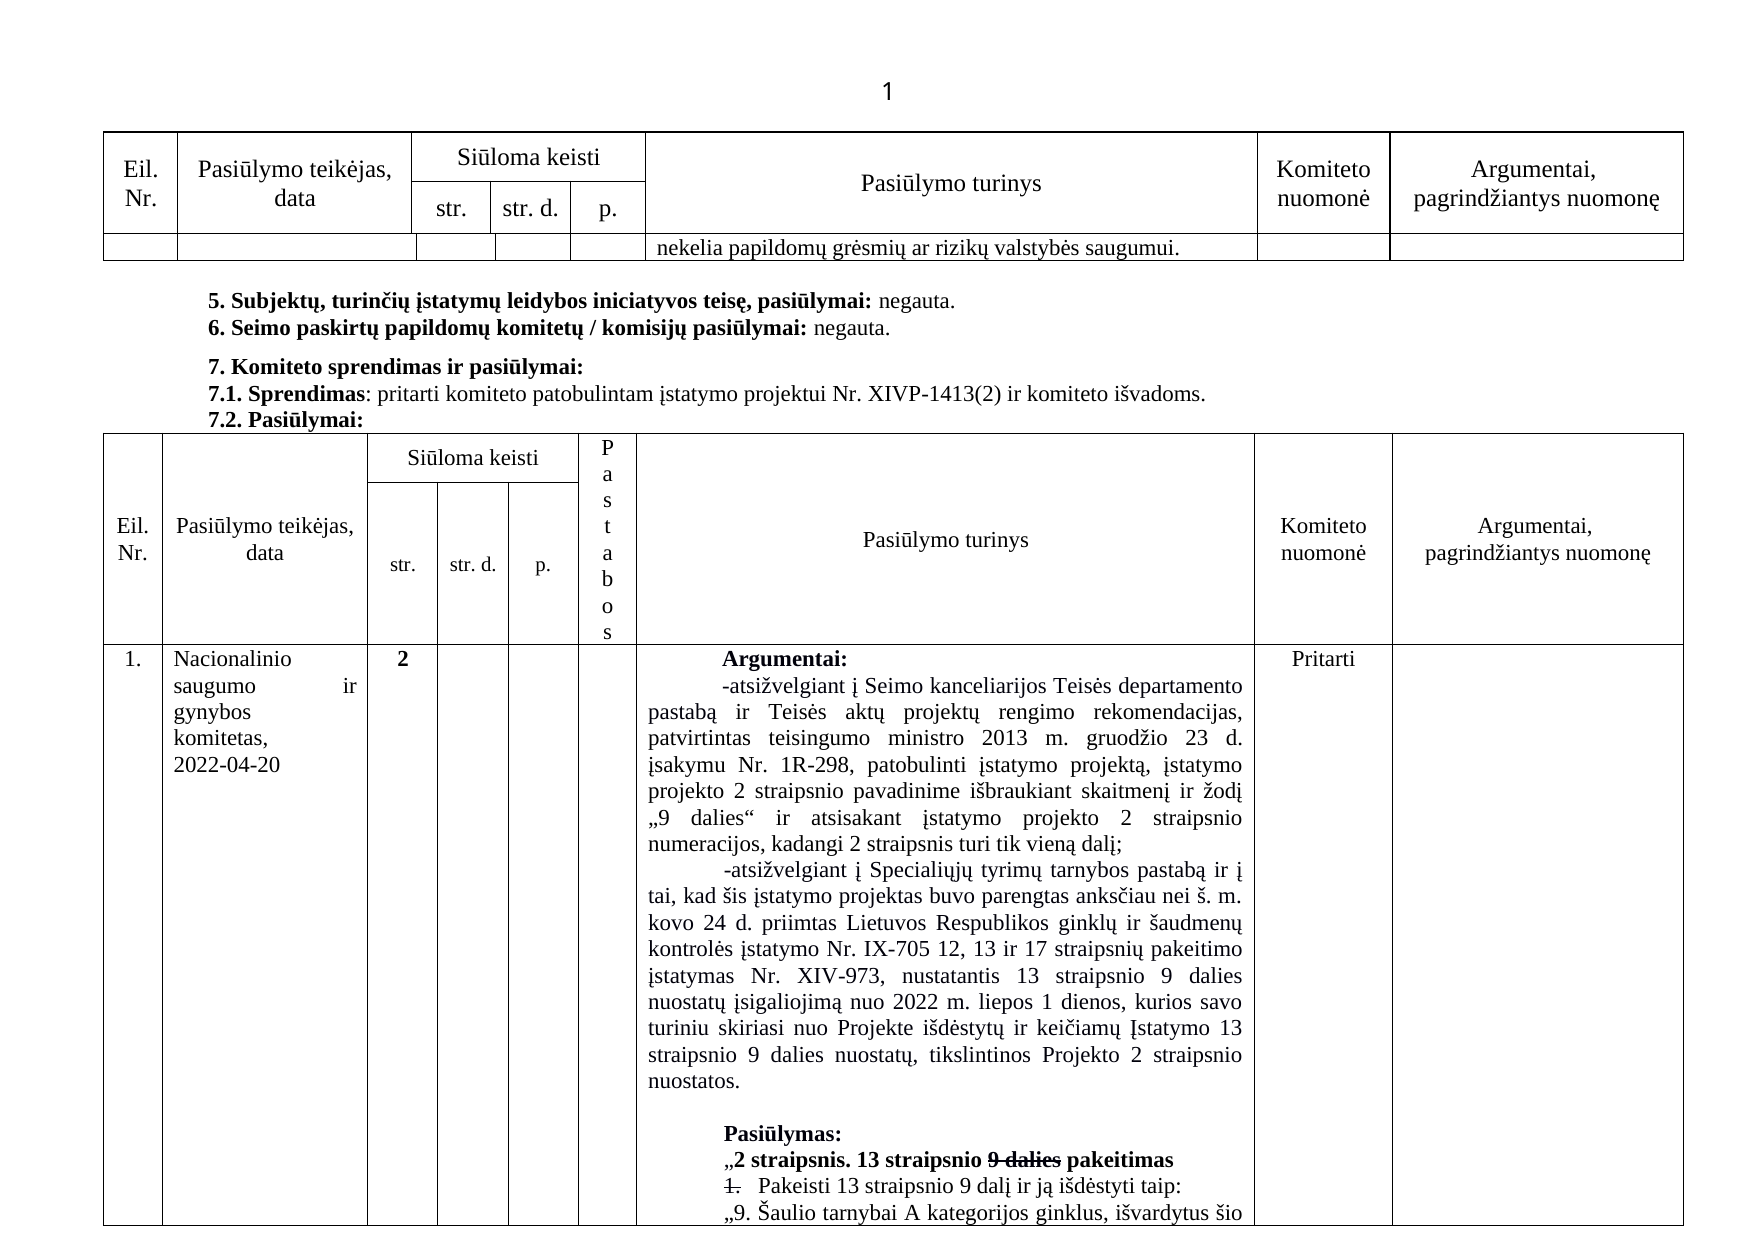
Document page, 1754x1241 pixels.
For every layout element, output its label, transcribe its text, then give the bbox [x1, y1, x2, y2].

table_cell [417, 234, 495, 260]
table_header Eil. Nr. [104, 133, 177, 233]
table_header Eil. Nr. [104, 434, 162, 644]
table_cell Argumentai: -atsižvelgiant į Seimo kanceliarijos Teisės departamento pastabą ir Teisės aktų projektų rengimo rekomendacijas, patvirtintas teisingumo ministro 2013 m. gruodžio 23 d. įsakymu Nr. 1R-298, patobulinti įstatymo projektą, įstatymo projekto 2 straipsnio pavadinime išbraukiant skaitmenį ir žodį „9 dalies“ ir atsisakant įstatymo projekto 2 straipsnio numeracijos, kadangi 2 straipsnis turi tik vieną dalį; -atsižvelgiant į Specialiųjų tyrimų tarnybos pastabą ir į tai, kad šis įstatymo projektas buvo parengtas anksčiau nei š. m. kovo 24 d. priimtas Lietuvos Respublikos ginklų ir šaudmenų kontrolės įstatymo Nr. IX-705 12, 13 ir 17 straipsnių pakeitimo įstatymas Nr. XIV-973, nustatantis 13 straipsnio 9 dalies nuostatų įsigaliojimą nuo 2022 m. liepos 1 dienos, kurios savo turiniu skiriasi nuo Projekte išdėstytų ir keičiamų Įstatymo 13 straipsnio 9 dalies nuostatų, tikslintinos Projekto 2 straipsnio nuostatos. Pasiūlymas: „2 straipsnis. 13 straipsnio 9 dalies pakeitimas 1. Pakeisti 13 straipsnio 9 dalį ir ją išdėstyti taip: „9. Šaulio tarnybai A kategorijos ginklus, išvardytus šio [637, 645, 1254, 1225]
table_header Pasiūlymo teikėjas, data [178, 133, 411, 233]
table_header Siūloma keisti [412, 133, 645, 181]
table_header Pasiūlymo turinys [637, 434, 1254, 644]
table_cell str. [412, 182, 490, 233]
table_cell str. [368, 483, 437, 644]
table_header Pastabos [579, 434, 636, 644]
table_header Siūloma keisti [368, 434, 578, 482]
table_header Pasiūlymo teikėjas, data [163, 434, 367, 644]
table_cell Nacionalinio saugumo ir gynybos komitetas, 2022-04-20 [163, 645, 367, 1225]
text 7. Komiteto sprendimas ir pasiūlymai: [133, 353, 1654, 380]
table_cell [1391, 234, 1683, 260]
table_cell 1. [104, 645, 162, 1225]
text 6. Seimo paskirtų papildomų komitetų / komisijų pasiūlymai: negauta. [133, 314, 1654, 340]
table_cell [496, 234, 570, 260]
table_cell [571, 234, 645, 260]
table_cell [178, 234, 416, 260]
table_header Pasiūlymo turinys [646, 133, 1257, 233]
table_header Argumentai, pagrindžiantys nuomonę [1393, 434, 1683, 644]
table_cell [438, 645, 508, 1225]
text 7.2. Pasiūlymai: [133, 406, 1654, 432]
table_cell 2 [368, 645, 437, 1225]
table_header Argumentai, pagrindžiantys nuomonę [1391, 133, 1683, 233]
table_cell [1393, 645, 1683, 1225]
table_cell nekelia papildomų grėsmių ar rizikų valstybės saugumui. [646, 234, 1257, 260]
table_header Komiteto nuomonė [1258, 133, 1389, 233]
table_cell str. d. [491, 182, 570, 233]
table_header Komiteto nuomonė [1255, 434, 1392, 644]
table_cell [1258, 234, 1389, 260]
table_cell [104, 234, 177, 260]
table_cell p. [571, 182, 645, 233]
table_cell str. d. [438, 483, 508, 644]
table_cell [509, 645, 578, 1225]
table_cell Pritarti [1255, 645, 1392, 1225]
table_cell [579, 645, 636, 1225]
subtitle 5. Subjektų, turinčių įstatymų leidybos iniciatyvos teisę, pasiūlymai: negauta. [133, 288, 1654, 314]
table_cell p. [509, 483, 578, 644]
text 7.1. Sprendimas: pritarti komiteto patobulintam įstatymo projektui Nr. XIVP-1413(2) ir komiteto išvadoms. [133, 380, 1654, 406]
